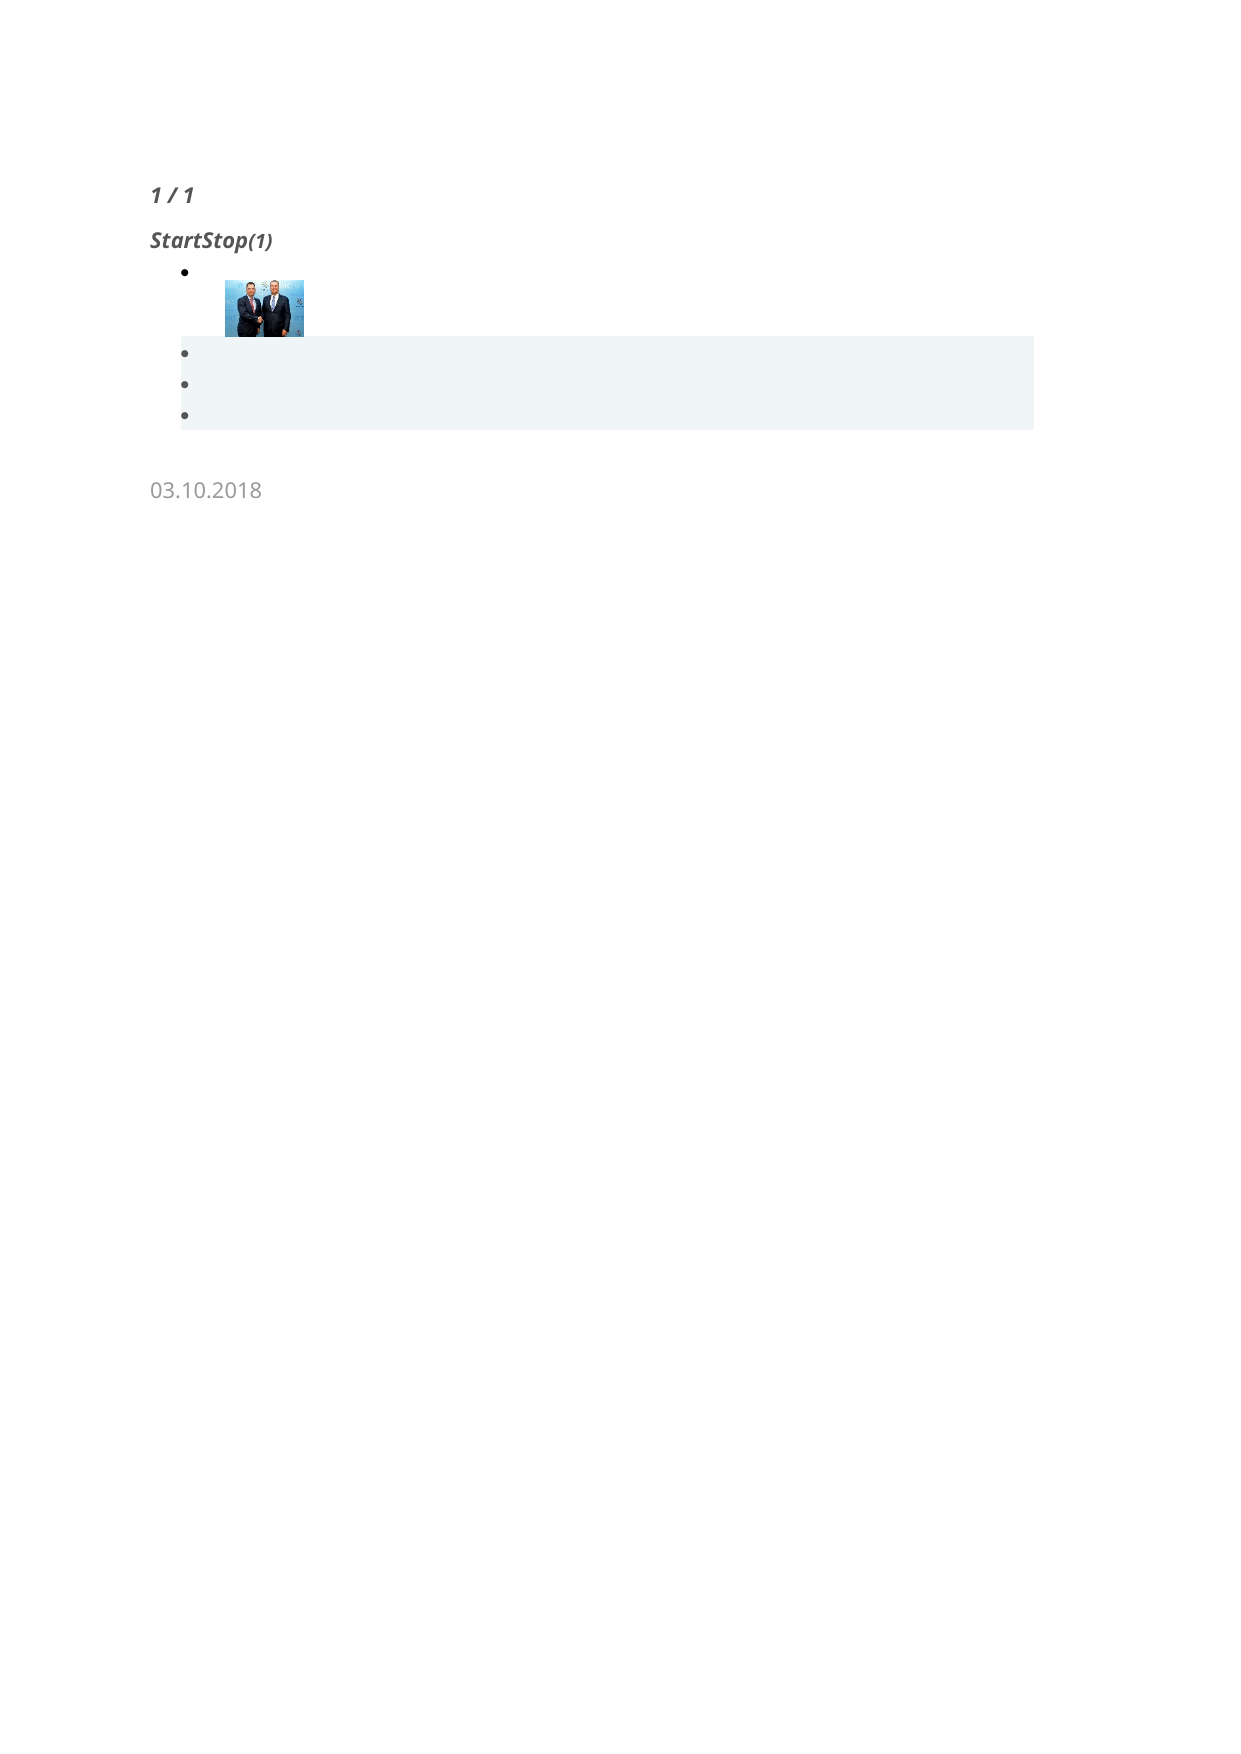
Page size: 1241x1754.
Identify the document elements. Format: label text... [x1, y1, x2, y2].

text StartStop(1) [150, 225, 1090, 255]
text 03.10.2018 [150, 475, 1090, 505]
text 1 / 1 [150, 180, 1090, 209]
